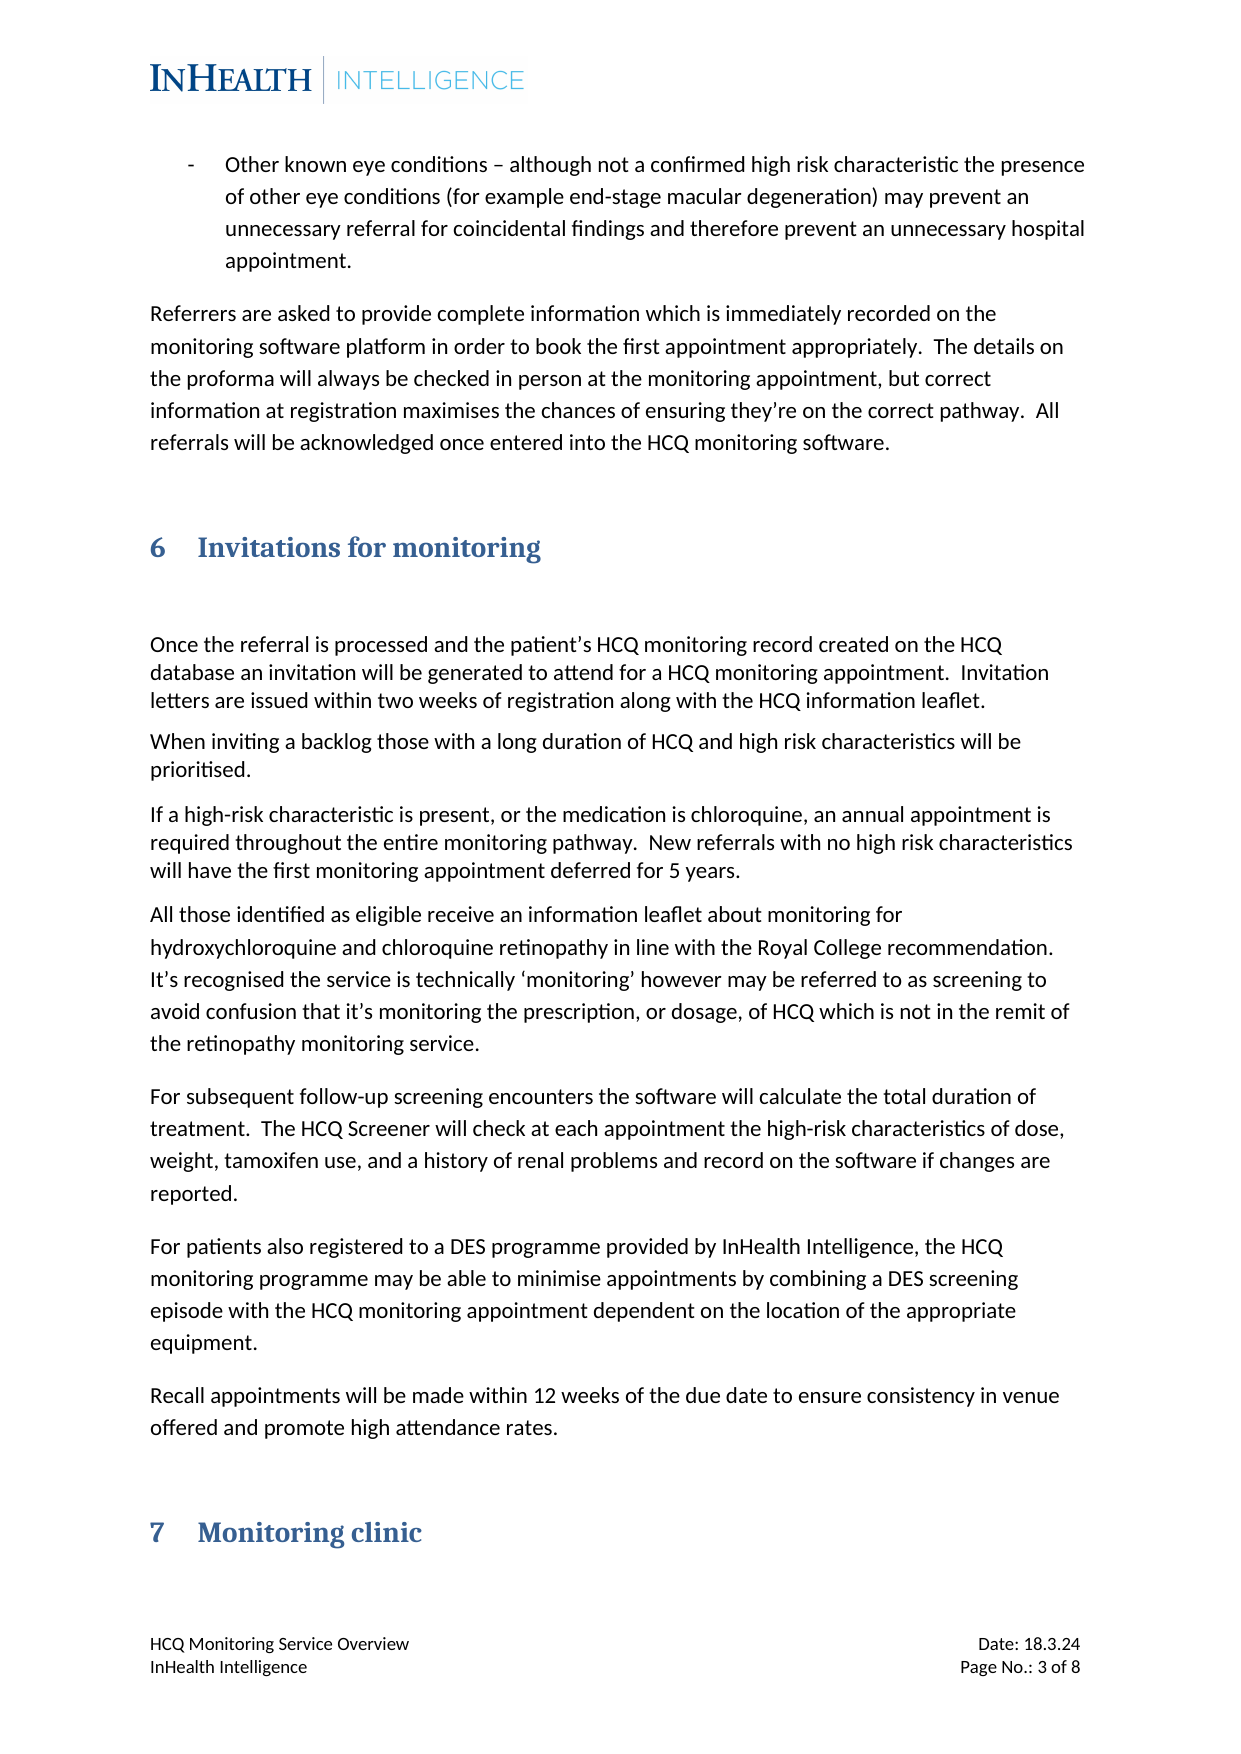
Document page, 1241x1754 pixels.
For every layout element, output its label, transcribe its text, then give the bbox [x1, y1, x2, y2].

subtitle Monitoring clinic [150, 1517, 1090, 1550]
text When inviting a backlog those with a long duration of HCQ and high risk characteristics will be prioritised. [150, 727, 1090, 783]
list Other known eye conditions – although not a confirmed high risk characteristic the presence of other eye conditions (for example end-stage macular degeneration) may prevent an unnecessary referral for coincidental findings and therefore prevent an unnecessary hospital appointment. [187, 150, 1090, 274]
text Once the referral is processed and the patient’s HCQ monitoring record created on the HCQ database an invitation will be generated to attend for a HCQ monitoring appointment. Invitation letters are issued within two weeks of registration along with the HCQ information leaflet. [150, 630, 1090, 714]
text Referrers are asked to provide complete information which is immediately recorded on the monitoring software platform in order to book the first appointment appropriately. The details on the proforma will always be checked in person at the monitoring appointment, but correct information at registration maximises the chances of ensuring they’re on the correct pathway. All referrals will be acknowledged once entered into the HCQ monitoring software. [150, 299, 1090, 456]
text If a high-risk characteristic is present, or the medication is chloroquine, an annual appointment is required throughout the entire monitoring pathway. New referrals with no high risk characteristics will have the first monitoring appointment deferred for 5 years. [150, 800, 1090, 884]
text Recall appointments will be made within 12 weeks of the due date to ensure consistency in venue offered and promote high attendance rates. [150, 1381, 1090, 1442]
text For subsequent follow-up screening encounters the software will calculate the total duration of treatment. The HCQ Screener will check at each appointment the high-risk characteristics of dose, weight, tamoxifen use, and a history of renal problems and record on the software if changes are reported. [150, 1082, 1090, 1207]
subtitle Invitations for monitoring [150, 531, 1090, 565]
text For patients also registered to a DES programme provided by InHealth Intelligence, the HCQ monitoring programme may be able to minimise appointments by combining a DES screening episode with the HCQ monitoring appointment dependent on the location of the appropriate equipment. [150, 1232, 1090, 1356]
text All those identified as eligible receive an information leaflet about monitoring for hydroxychloroquine and chloroquine retinopathy in line with the Royal College recommendation. It’s recognised the service is technically ‘monitoring’ however may be referred to as screening to avoid confusion that it’s monitoring the prescription, or dosage, of HCQ which is not in the remit of the retinopathy monitoring service. [150, 900, 1090, 1057]
